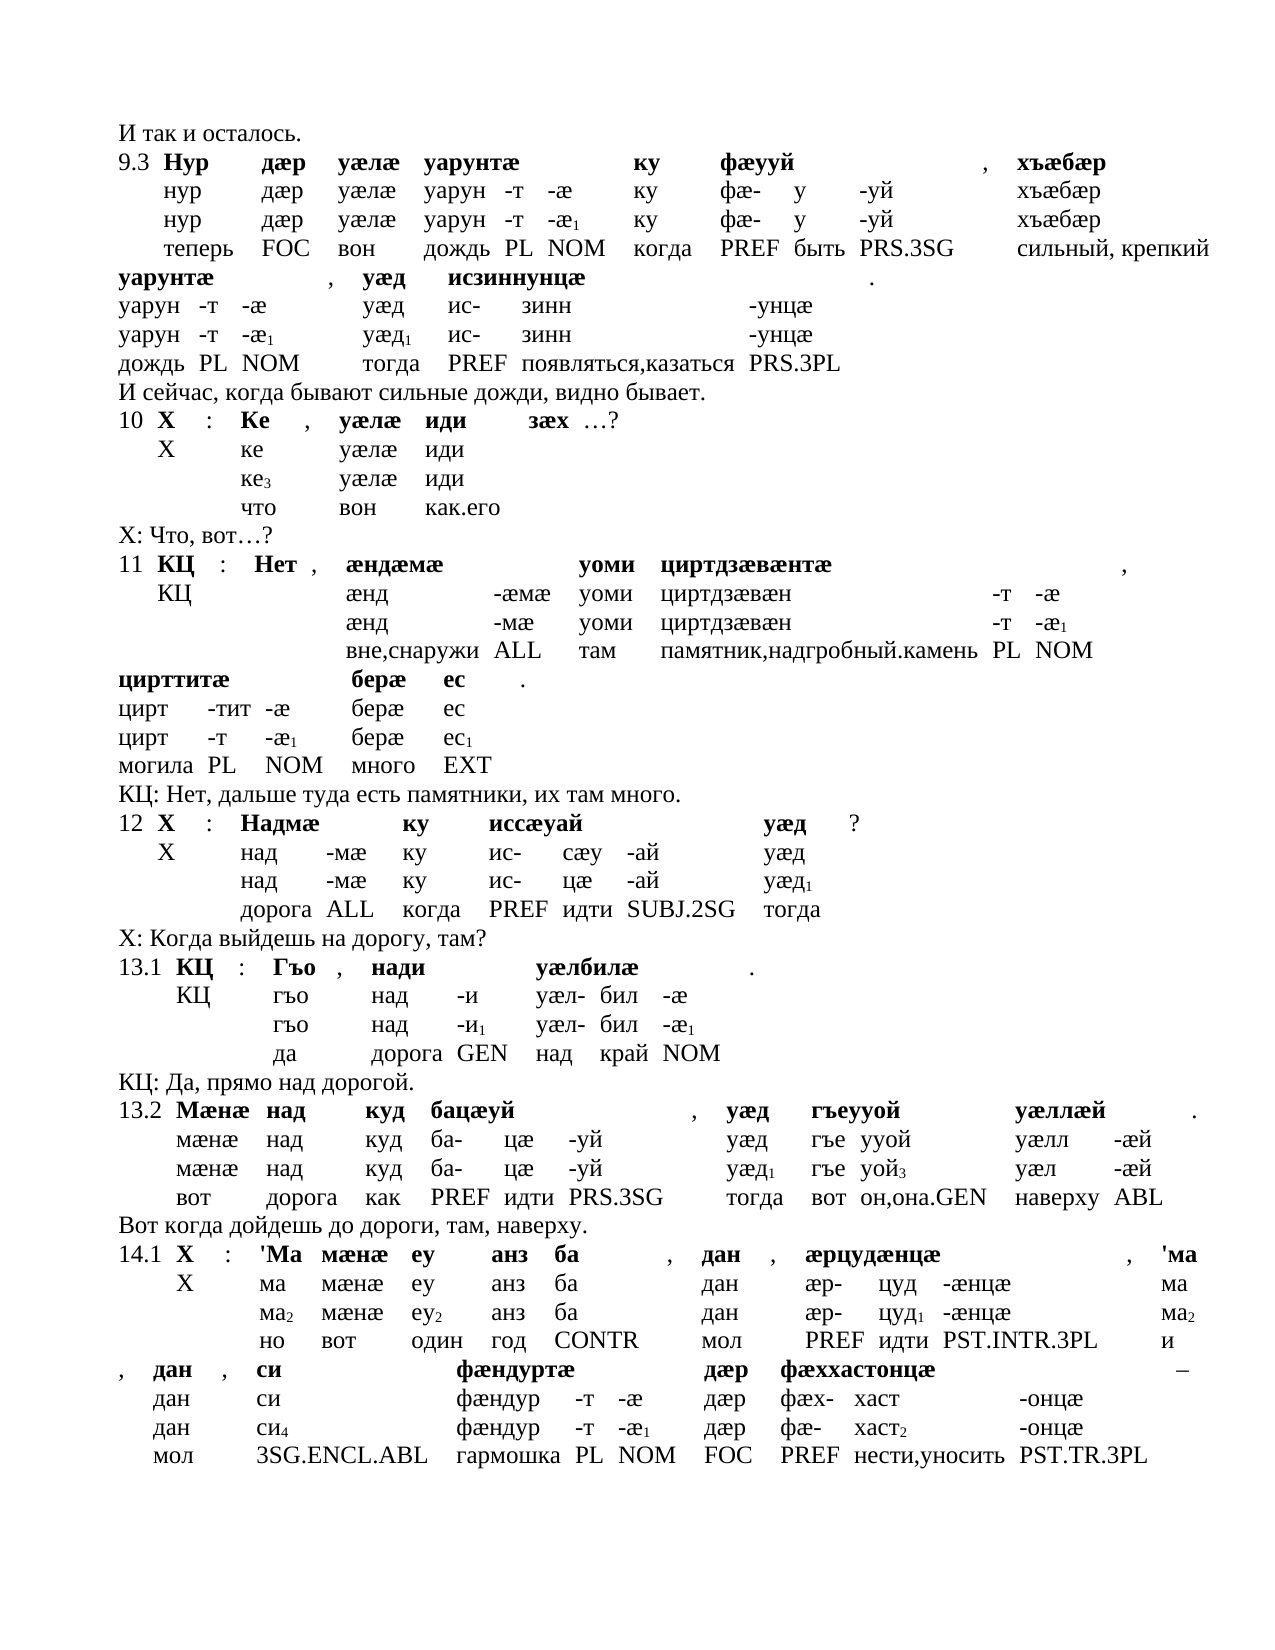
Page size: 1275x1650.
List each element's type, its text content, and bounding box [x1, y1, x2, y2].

text -æ1 [265, 722, 323, 751]
text уæл- [536, 981, 586, 1009]
text , [691, 1096, 712, 1124]
text быть [793, 233, 845, 262]
text -æ [662, 981, 721, 1009]
text æнд [346, 578, 479, 607]
text 10 [118, 406, 143, 434]
text , [221, 1354, 242, 1383]
text Х [157, 406, 192, 434]
text Х: Когда выйдешь на дорогу, там? [118, 923, 1249, 952]
text зинн [521, 319, 735, 348]
text год [491, 1326, 527, 1354]
text цæ [562, 866, 613, 894]
text бил [599, 1009, 649, 1038]
text цуд1 [878, 1297, 929, 1326]
text КЦ [176, 981, 211, 1009]
text Ке [240, 406, 290, 434]
text гъе [811, 1124, 846, 1153]
text 14.1 [118, 1239, 162, 1268]
text . [869, 262, 890, 291]
text -мæ [326, 866, 374, 894]
text . [1191, 1096, 1212, 1124]
text над [266, 1124, 338, 1153]
text еу [411, 1239, 477, 1268]
text NOM [242, 348, 300, 377]
text ? [848, 808, 869, 837]
text PST.INTR.3PL [943, 1326, 1098, 1354]
text уарун [424, 204, 491, 233]
text вон [339, 492, 397, 521]
text , [311, 549, 332, 578]
text мæнæ [321, 1297, 384, 1326]
text -онцæ [1019, 1383, 1148, 1412]
text уæлл [1015, 1124, 1100, 1153]
text уарун [118, 291, 185, 319]
text – [1176, 1354, 1197, 1383]
text -æ1 [662, 1009, 721, 1038]
text -æй [1113, 1153, 1163, 1182]
text ис- [489, 837, 548, 866]
text дан [153, 1354, 208, 1383]
text 9.3 [118, 147, 149, 176]
text дæр [704, 1354, 766, 1383]
text тогда [362, 348, 420, 377]
text дан [153, 1412, 194, 1441]
text идти [878, 1326, 929, 1354]
text иди [425, 463, 501, 492]
text дæр [704, 1383, 753, 1412]
text NOM [618, 1441, 676, 1469]
text NOM [547, 233, 606, 262]
text нур [163, 176, 234, 204]
text уæд [763, 837, 821, 866]
text фæ- [780, 1412, 840, 1441]
text могила [118, 751, 194, 779]
text NOM [1035, 636, 1093, 664]
text берæ [351, 693, 416, 722]
text уæд1 [763, 866, 821, 894]
text над [266, 1153, 338, 1182]
text вне,снаружи [346, 636, 479, 664]
text ма [1161, 1268, 1195, 1297]
text -уй [568, 1124, 663, 1153]
text си [256, 1354, 442, 1383]
text си4 [256, 1412, 429, 1441]
text -онцæ [1019, 1412, 1148, 1441]
text , [770, 1239, 791, 1268]
text мæнæ [176, 1153, 238, 1182]
text : [206, 406, 227, 434]
text æнд [346, 607, 479, 636]
text -æ1 [618, 1412, 676, 1441]
text гъеууой [811, 1096, 1001, 1124]
text что [240, 492, 277, 521]
text уæд [362, 262, 434, 291]
text уæд [763, 808, 835, 837]
text PL [504, 233, 533, 262]
text берæ [351, 664, 429, 693]
text ес1 [443, 722, 492, 751]
text FOC [261, 233, 310, 262]
text но [259, 1326, 293, 1354]
text вон [338, 233, 396, 262]
text уоми [578, 578, 633, 607]
text сильный, крепкий [1017, 233, 1209, 262]
text много [351, 751, 416, 779]
text Х: Что, вот…? [118, 521, 1249, 549]
text : [206, 808, 227, 837]
text -уй [568, 1153, 663, 1182]
text -æй [1113, 1124, 1163, 1153]
text -æ1 [547, 204, 606, 233]
text æр- [805, 1268, 864, 1297]
text памятник,надгробный.камень [660, 636, 978, 664]
text , [118, 1354, 139, 1383]
text уой3 [860, 1153, 987, 1182]
text ку [402, 837, 461, 866]
text -т [207, 722, 251, 751]
text Мæнæ [176, 1096, 252, 1124]
text уоми [578, 607, 633, 636]
text КЦ [176, 952, 224, 981]
text PL [207, 751, 251, 779]
text Х [176, 1239, 211, 1268]
text ис- [448, 291, 508, 319]
text дæр [704, 1412, 753, 1441]
text PL [575, 1441, 604, 1469]
text фæндур [456, 1412, 561, 1441]
text цирт [118, 722, 194, 751]
text дæр [261, 147, 324, 176]
text хъæбæр [1017, 176, 1209, 204]
text уæлæ [338, 176, 396, 204]
text дорога [266, 1182, 338, 1211]
text 12 [118, 808, 143, 837]
text идти [504, 1182, 554, 1211]
text NOM [662, 1038, 721, 1067]
text берæ [351, 722, 416, 751]
text циртдзæвæнтæ [660, 549, 1107, 578]
text , [982, 147, 1003, 176]
text уæлæ [339, 406, 411, 434]
text над [240, 866, 312, 894]
text анз [491, 1239, 540, 1268]
text , [336, 952, 357, 981]
text -æ1 [242, 319, 300, 348]
text NOM [265, 751, 323, 779]
text КЦ [157, 549, 206, 578]
text ес [443, 693, 492, 722]
text PREF [720, 233, 780, 262]
text вот [811, 1182, 846, 1211]
text -т [992, 578, 1021, 607]
text хъæбæр [1017, 204, 1209, 233]
text -унцæ [749, 291, 841, 319]
text -ай [627, 837, 736, 866]
text фæндуртæ [456, 1354, 690, 1383]
text PRS.3PL [749, 348, 841, 377]
text уоми [578, 549, 647, 578]
text PRS.3SG [859, 233, 954, 262]
text ку [633, 204, 692, 233]
text теперь [163, 233, 234, 262]
text КЦ: Нет, дальше туда есть памятники, их там много. [118, 779, 1249, 808]
text тогда [763, 894, 821, 923]
text дан [701, 1297, 742, 1326]
text Нет [254, 549, 297, 578]
text ис- [448, 319, 508, 348]
text над [536, 1038, 586, 1067]
text æндæмæ [346, 549, 565, 578]
text дан [701, 1268, 742, 1297]
text -и1 [457, 1009, 508, 1038]
text дождь [424, 233, 491, 262]
text -унцæ [749, 319, 841, 348]
text нур [163, 204, 234, 233]
text -т [575, 1412, 604, 1441]
text CONTR [554, 1326, 639, 1354]
text , [1126, 1239, 1147, 1268]
text ес [443, 664, 506, 693]
text дан [701, 1239, 756, 1268]
text , [1121, 549, 1142, 578]
text : [219, 549, 240, 578]
text мæнæ [321, 1239, 397, 1268]
text гармошка [456, 1441, 561, 1469]
text -мæ [493, 607, 551, 636]
text сæу [562, 837, 613, 866]
text -мæ [326, 837, 374, 866]
text И сейчас, когда бывают сильные дожди, видно бывает. [118, 377, 1249, 406]
text æрцудæнцæ [805, 1239, 1112, 1268]
text -æ [547, 176, 606, 204]
text гъе [811, 1153, 846, 1182]
text хаст2 [854, 1412, 1005, 1441]
text FOC [704, 1441, 753, 1469]
text фæх- [780, 1383, 840, 1412]
text PST.TR.3PL [1019, 1441, 1148, 1469]
text PREF [489, 894, 548, 923]
text -æ [242, 291, 300, 319]
text уæлбилæ [536, 952, 735, 981]
text один [411, 1326, 463, 1354]
text : [238, 952, 259, 981]
text фæ- [720, 176, 780, 204]
text ба- [430, 1153, 490, 1182]
text циртдзæвæн [660, 578, 978, 607]
text бил [599, 981, 649, 1009]
text над [371, 1009, 443, 1038]
text ALL [493, 636, 551, 664]
text хаст [854, 1383, 1005, 1412]
text PREF [448, 348, 508, 377]
text . [748, 952, 769, 981]
text 13.1 [118, 952, 162, 981]
text ку [402, 808, 475, 837]
text да [273, 1038, 309, 1067]
text PL [199, 348, 228, 377]
text -т [992, 607, 1021, 636]
text -уй [859, 176, 954, 204]
text уæлæ [338, 204, 396, 233]
text Х [157, 808, 192, 837]
text зинн [521, 291, 735, 319]
text -и [457, 981, 508, 1009]
text уæллæй [1015, 1096, 1177, 1124]
text уарун [118, 319, 185, 348]
text Вот когда дойдешь до дороги, там, наверху. [118, 1211, 1249, 1239]
text дождь [118, 348, 185, 377]
text -æнцæ [943, 1297, 1098, 1326]
text PRS.3SG [568, 1182, 663, 1211]
text ба- [430, 1124, 490, 1153]
text PREF [430, 1182, 490, 1211]
text дорога [371, 1038, 443, 1067]
text ма [259, 1268, 293, 1297]
text ба [554, 1297, 639, 1326]
text фæууй [720, 147, 968, 176]
text иди [425, 406, 514, 434]
text ма2 [1161, 1297, 1195, 1326]
text уæд1 [362, 319, 420, 348]
text Х [157, 434, 178, 463]
text идти [562, 894, 613, 923]
text уæд [726, 1096, 797, 1124]
text 'Ма [259, 1239, 307, 1268]
text , [304, 406, 325, 434]
text еу2 [411, 1297, 463, 1326]
text анз [491, 1297, 527, 1326]
text КЦ [157, 578, 192, 607]
text там [578, 636, 633, 664]
text анз [491, 1268, 527, 1297]
text куд [365, 1096, 417, 1124]
text æр- [805, 1297, 864, 1326]
text . [519, 664, 541, 693]
text ку [633, 176, 692, 204]
text уæд1 [726, 1153, 783, 1182]
text , [328, 262, 349, 291]
text фæндур [456, 1383, 561, 1412]
text как.его [425, 492, 501, 521]
text 3SG.ENCL.ABL [256, 1441, 429, 1469]
text исзиннунцæ [448, 262, 855, 291]
text -тит [207, 693, 251, 722]
text Х [176, 1268, 197, 1297]
text уæлæ [339, 463, 397, 492]
text куд [365, 1124, 403, 1153]
text ALL [326, 894, 374, 923]
text у [793, 204, 845, 233]
text -æ [618, 1383, 676, 1412]
text и [1161, 1326, 1195, 1354]
text -т [199, 319, 228, 348]
text ку [402, 866, 461, 894]
text нести,уносить [854, 1441, 1005, 1469]
text PREF [805, 1326, 864, 1354]
text ку [633, 147, 706, 176]
text : [224, 1239, 245, 1268]
text -т [504, 176, 533, 204]
text появляться,казаться [521, 348, 735, 377]
text GEN [457, 1038, 508, 1067]
text ке3 [240, 463, 277, 492]
text …? [583, 406, 619, 434]
text ууой [860, 1124, 987, 1153]
text ABL [1113, 1182, 1163, 1211]
text уарунтæ [118, 262, 314, 291]
text наверху [1015, 1182, 1100, 1211]
text дæр [261, 204, 310, 233]
text над [240, 837, 312, 866]
text иди [425, 434, 501, 463]
text циртдзæвæн [660, 607, 978, 636]
text гъо [273, 981, 309, 1009]
text уæл- [536, 1009, 586, 1038]
text PREF [780, 1441, 840, 1469]
text хъæбæр [1017, 147, 1223, 176]
text дорога [240, 894, 312, 923]
text -уй [859, 204, 954, 233]
text иссæуай [489, 808, 749, 837]
text -т [575, 1383, 604, 1412]
text Х [157, 837, 178, 866]
text Нур [163, 147, 248, 176]
text уæл [1015, 1153, 1100, 1182]
text фæ- [720, 204, 780, 233]
text как [365, 1182, 403, 1211]
text 11 [118, 549, 143, 578]
text уæлæ [339, 434, 397, 463]
text мол [153, 1441, 194, 1469]
text 'ма [1161, 1239, 1209, 1268]
text -æ [265, 693, 323, 722]
text 13.2 [118, 1096, 162, 1124]
text цирттитæ [118, 664, 337, 693]
text когда [633, 233, 692, 262]
text Гъо [273, 952, 323, 981]
text Надмæ [240, 808, 388, 837]
text цирт [118, 693, 194, 722]
text PL [992, 636, 1021, 664]
text уарунтæ [424, 147, 619, 176]
text еу [411, 1268, 463, 1297]
text уæд [362, 291, 420, 319]
text уарун [424, 176, 491, 204]
text у [793, 176, 845, 204]
text вот [321, 1326, 384, 1354]
text , [667, 1239, 688, 1268]
text дæр [261, 176, 310, 204]
text дан [153, 1383, 194, 1412]
text ба [554, 1239, 653, 1268]
text ма2 [259, 1297, 293, 1326]
text он,она.GEN [860, 1182, 987, 1211]
text зæх [528, 406, 569, 434]
text -ай [627, 866, 736, 894]
text бацæуй [430, 1096, 677, 1124]
text уæлæ [338, 147, 410, 176]
text -æ1 [1035, 607, 1093, 636]
text вот [176, 1182, 238, 1211]
text -æ [1035, 578, 1093, 607]
text -т [504, 204, 533, 233]
text над [371, 981, 443, 1009]
text край [599, 1038, 649, 1067]
text EXT [443, 751, 492, 779]
text ке [240, 434, 277, 463]
text цæ [504, 1153, 554, 1182]
text нади [371, 952, 522, 981]
text тогда [726, 1182, 783, 1211]
text КЦ: Да, прямо над дорогой. [118, 1067, 1249, 1096]
text мол [701, 1326, 742, 1354]
text гъо [273, 1009, 309, 1038]
text -æнцæ [943, 1268, 1098, 1297]
text уæд [726, 1124, 783, 1153]
text когда [402, 894, 461, 923]
text SUBJ.2SG [627, 894, 736, 923]
text ба [554, 1268, 639, 1297]
text куд [365, 1153, 403, 1182]
text си [256, 1383, 429, 1412]
text цуд [878, 1268, 929, 1297]
text И так и осталось. [118, 118, 1249, 147]
text фæххастонцæ [780, 1354, 1162, 1383]
text -т [199, 291, 228, 319]
text ис- [489, 866, 548, 894]
text мæнæ [321, 1268, 384, 1297]
text -æмæ [493, 578, 551, 607]
text цæ [504, 1124, 554, 1153]
text над [266, 1096, 351, 1124]
text мæнæ [176, 1124, 238, 1153]
